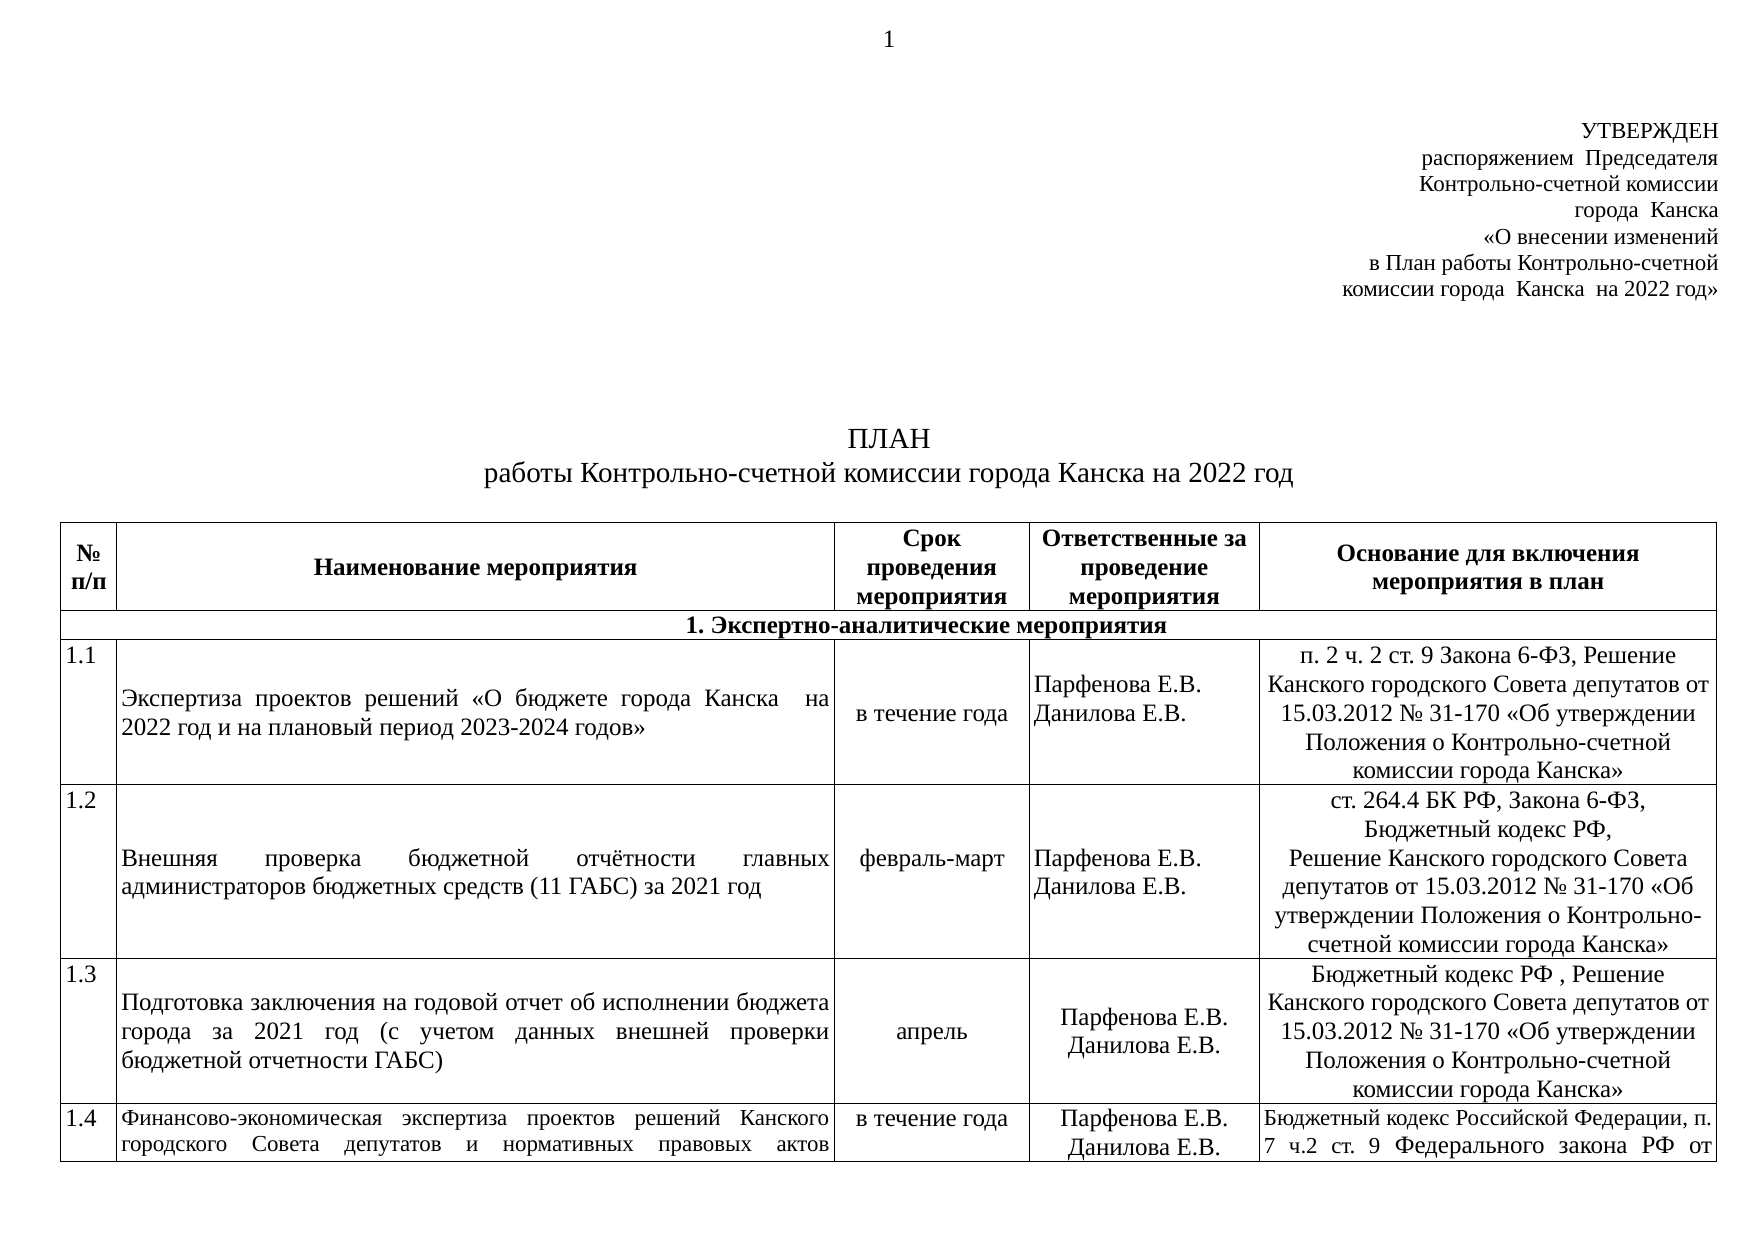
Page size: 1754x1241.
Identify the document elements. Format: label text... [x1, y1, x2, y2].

text в План работы Контрольно-счетной [59, 249, 1718, 276]
text «О внесении изменений [59, 223, 1718, 249]
table_header Срок проведения мероприятия [835, 523, 1029, 609]
table_cell Внешняя проверка бюджетной отчётности главных администраторов бюджетных средств (11 ГАБС) за 2021 год [117, 785, 834, 958]
table_cell 1.2 [61, 785, 116, 958]
table_cell Бюджетный кодекс Российской Федерации, п. 7 ч.2 ст. 9 Федерального закона РФ от [1260, 1104, 1716, 1161]
table_cell в течение года [835, 640, 1029, 784]
table_cell в течение года [835, 1104, 1029, 1161]
text города Канска [59, 196, 1718, 223]
table_cell 1.3 [61, 959, 116, 1102]
table_cell Бюджетный кодекс РФ , Решение Канского городского Совета депутатов от 15.03.2012 № 31-170 «Об утверждении Положения о Контрольно-счетной комиссии города Канска» [1260, 959, 1716, 1102]
table_header Ответственные за проведение мероприятия [1030, 523, 1259, 609]
table_cell Парфенова Е.В. Данилова Е.В. [1030, 640, 1259, 784]
table_header Наименование мероприятия [117, 523, 834, 609]
table_header Основание для включения мероприятия в план [1260, 523, 1716, 609]
text распоряжением Председателя [59, 144, 1718, 170]
table_cell Финансово-экономическая экспертиза проектов решений Канского городского Совета депутатов и нормативных правовых актов [117, 1104, 834, 1161]
text комиссии города Канска на 2022 год» [59, 276, 1718, 302]
table_header № п/п [61, 523, 116, 609]
table_cell 1. Экспертно-аналитические мероприятия [61, 611, 1716, 639]
table_cell п. 2 ч. 2 ст. 9 Закона 6-ФЗ, Решение Канского городского Совета депутатов от 15.03.2012 № 31-170 «Об утверждении Положения о Контрольно-счетной комиссии города Канска» [1260, 640, 1716, 784]
table_cell апрель [835, 959, 1029, 1102]
text работы Контрольно-счетной комиссии города Канска на 2022 год [59, 455, 1718, 489]
text Контрольно-счетной комиссии [59, 170, 1718, 196]
table_cell 1.4 [61, 1104, 116, 1161]
table_cell Подготовка заключения на годовой отчет об исполнении бюджета города за 2021 год (с учетом данных внешней проверки бюджетной отчетности ГАБС) [117, 959, 834, 1102]
table_cell Парфенова Е.В. Данилова Е.В. [1030, 1104, 1259, 1161]
table_cell Парфенова Е.В. Данилова Е.В. [1030, 785, 1259, 958]
table_cell февраль-март [835, 785, 1029, 958]
table_cell Экспертиза проектов решений «О бюджете города Канска на 2022 год и на плановый период 2023-2024 годов» [117, 640, 834, 784]
text план [59, 422, 1718, 455]
table_cell 1.1 [61, 640, 116, 784]
table_cell ст. 264.4 БК РФ, Закона 6-ФЗ, Бюджетный кодекс РФ, Решение Канского городского Совета депутатов от 15.03.2012 № 31-170 «Об утверждении Положения о Контрольно-счетной комиссии города Канска» [1260, 785, 1716, 958]
text УТВЕРЖДЕН [59, 117, 1718, 144]
table_cell Парфенова Е.В. Данилова Е.В. [1030, 959, 1259, 1102]
